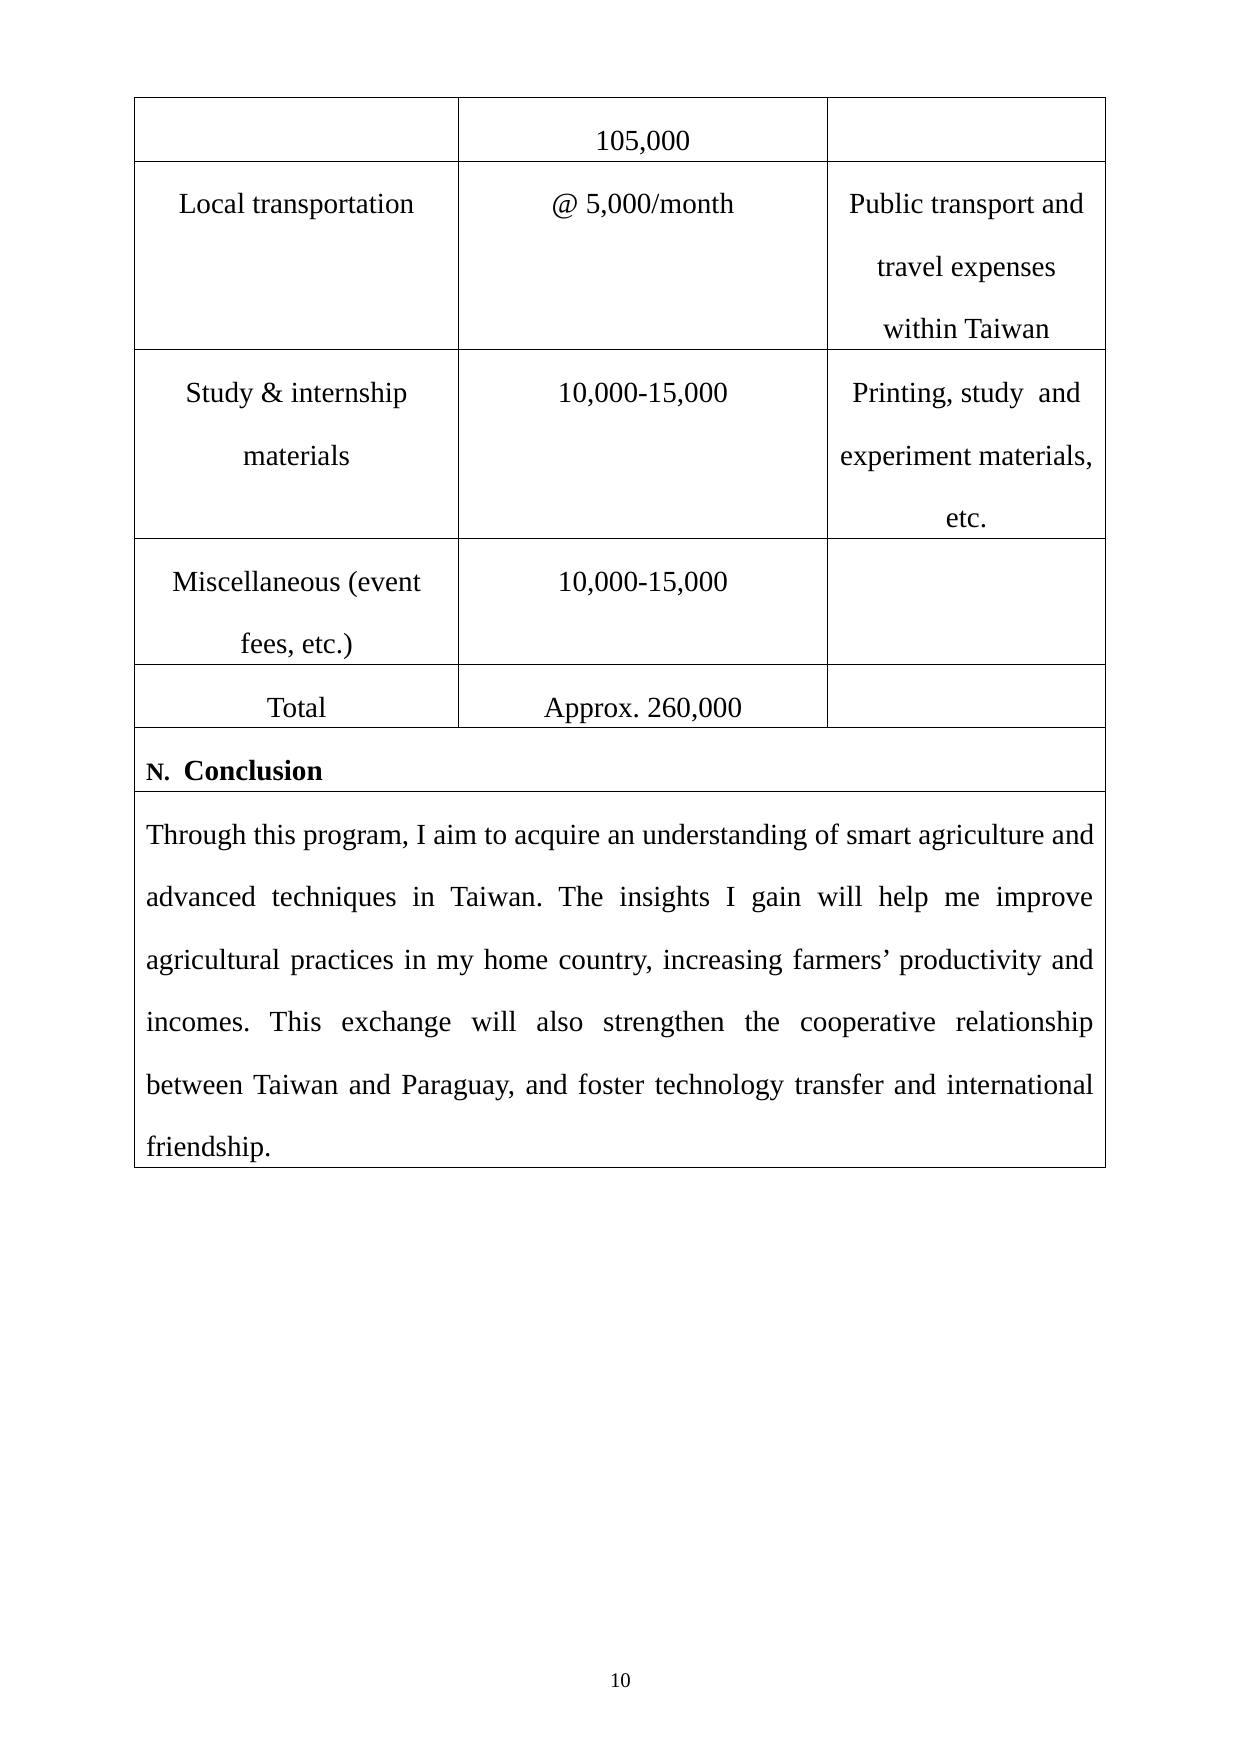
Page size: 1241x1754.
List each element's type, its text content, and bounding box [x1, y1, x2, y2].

table_cell [828, 98, 1105, 161]
table_cell Local transportation [135, 162, 458, 349]
table_cell [828, 665, 1105, 727]
table_cell Through this program, I aim to acquire an understanding of smart agriculture and advanced techniques in Taiwan. The insights I gain will help me improve agricultural practices in my home country, increasing farmers’ productivity and incomes. This exchange will also strengthen the cooperative relationship between Taiwan and Paraguay, and foster technology transfer and international friendship. [135, 792, 1105, 1167]
table_cell [135, 98, 458, 161]
table_cell Conclusion [135, 728, 1105, 791]
table_cell Printing, study and experiment materials, etc. [828, 350, 1105, 538]
table_cell Miscellaneous (event fees, etc.) [135, 539, 458, 664]
table_cell Study & internship materials [135, 350, 458, 538]
table_cell @ 5,000/month [459, 162, 827, 349]
table_cell Total [135, 665, 458, 727]
table_cell [828, 539, 1105, 664]
table_cell 105,000 [459, 98, 827, 161]
table_cell Approx. 260,000 [459, 665, 827, 727]
table_cell Public transport and travel expenses within Taiwan [828, 162, 1105, 349]
table_cell 10,000-15,000 [459, 350, 827, 538]
table_cell 10,000-15,000 [459, 539, 827, 664]
